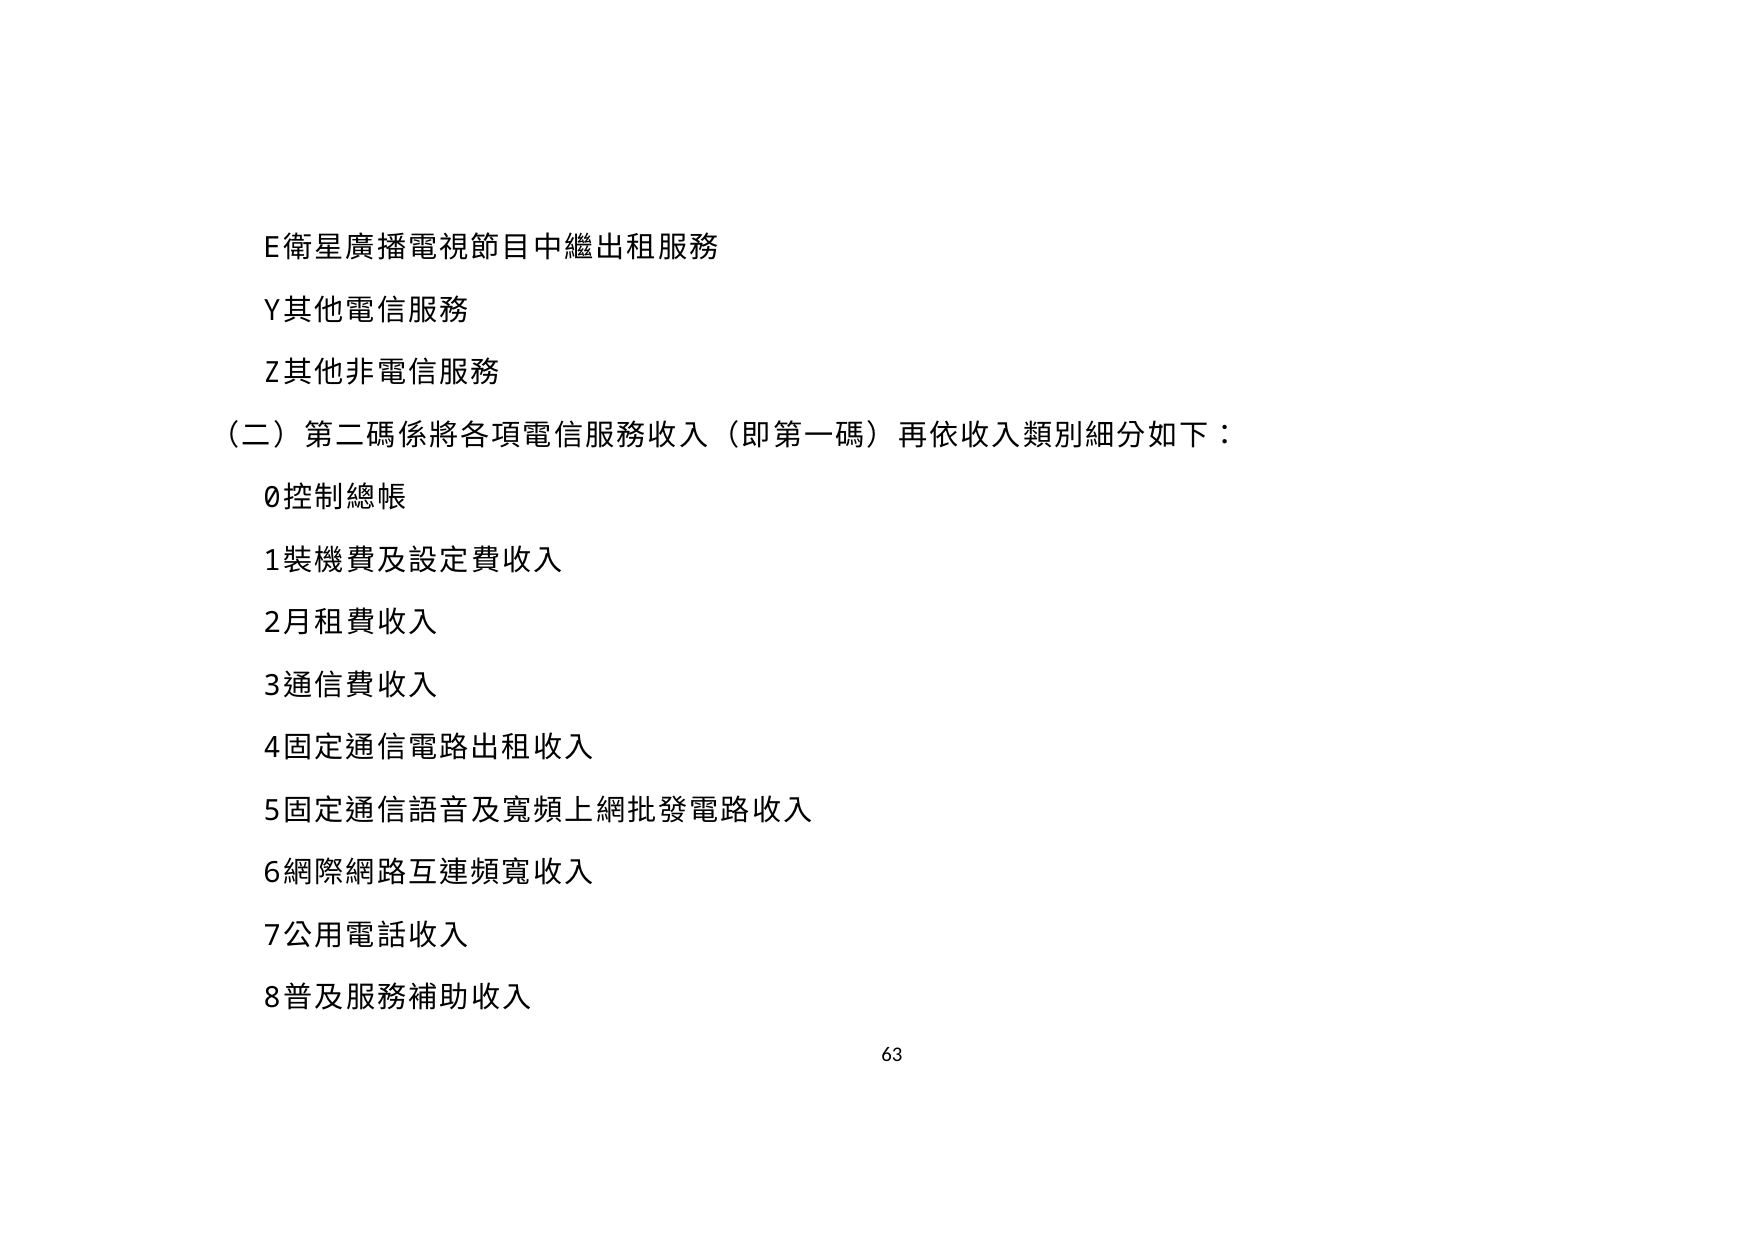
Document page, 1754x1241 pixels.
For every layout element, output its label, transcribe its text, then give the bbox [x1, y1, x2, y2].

text 2月租費收入 [253, 578, 1605, 641]
text （二）第二碼係將各項電信服務收入（即第一碼）再依收入類別細分如下： [203, 391, 1605, 453]
text 8普及服務補助收入 [253, 953, 1605, 1016]
text 3通信費收入 [253, 641, 1605, 703]
text 0控制總帳 [253, 453, 1605, 516]
text 1裝機費及設定費收入 [253, 516, 1605, 578]
text 4固定通信電路出租收入 [253, 703, 1605, 766]
text 5固定通信語音及寬頻上網批發電路收入 [253, 766, 1605, 828]
text E衛星廣播電視節目中繼出租服務 [253, 203, 1605, 266]
text Y其他電信服務 [253, 266, 1605, 328]
text Z其他非電信服務 [253, 328, 1605, 391]
text 7公用電話收入 [253, 891, 1605, 953]
text 6網際網路互連頻寬收入 [253, 828, 1605, 891]
